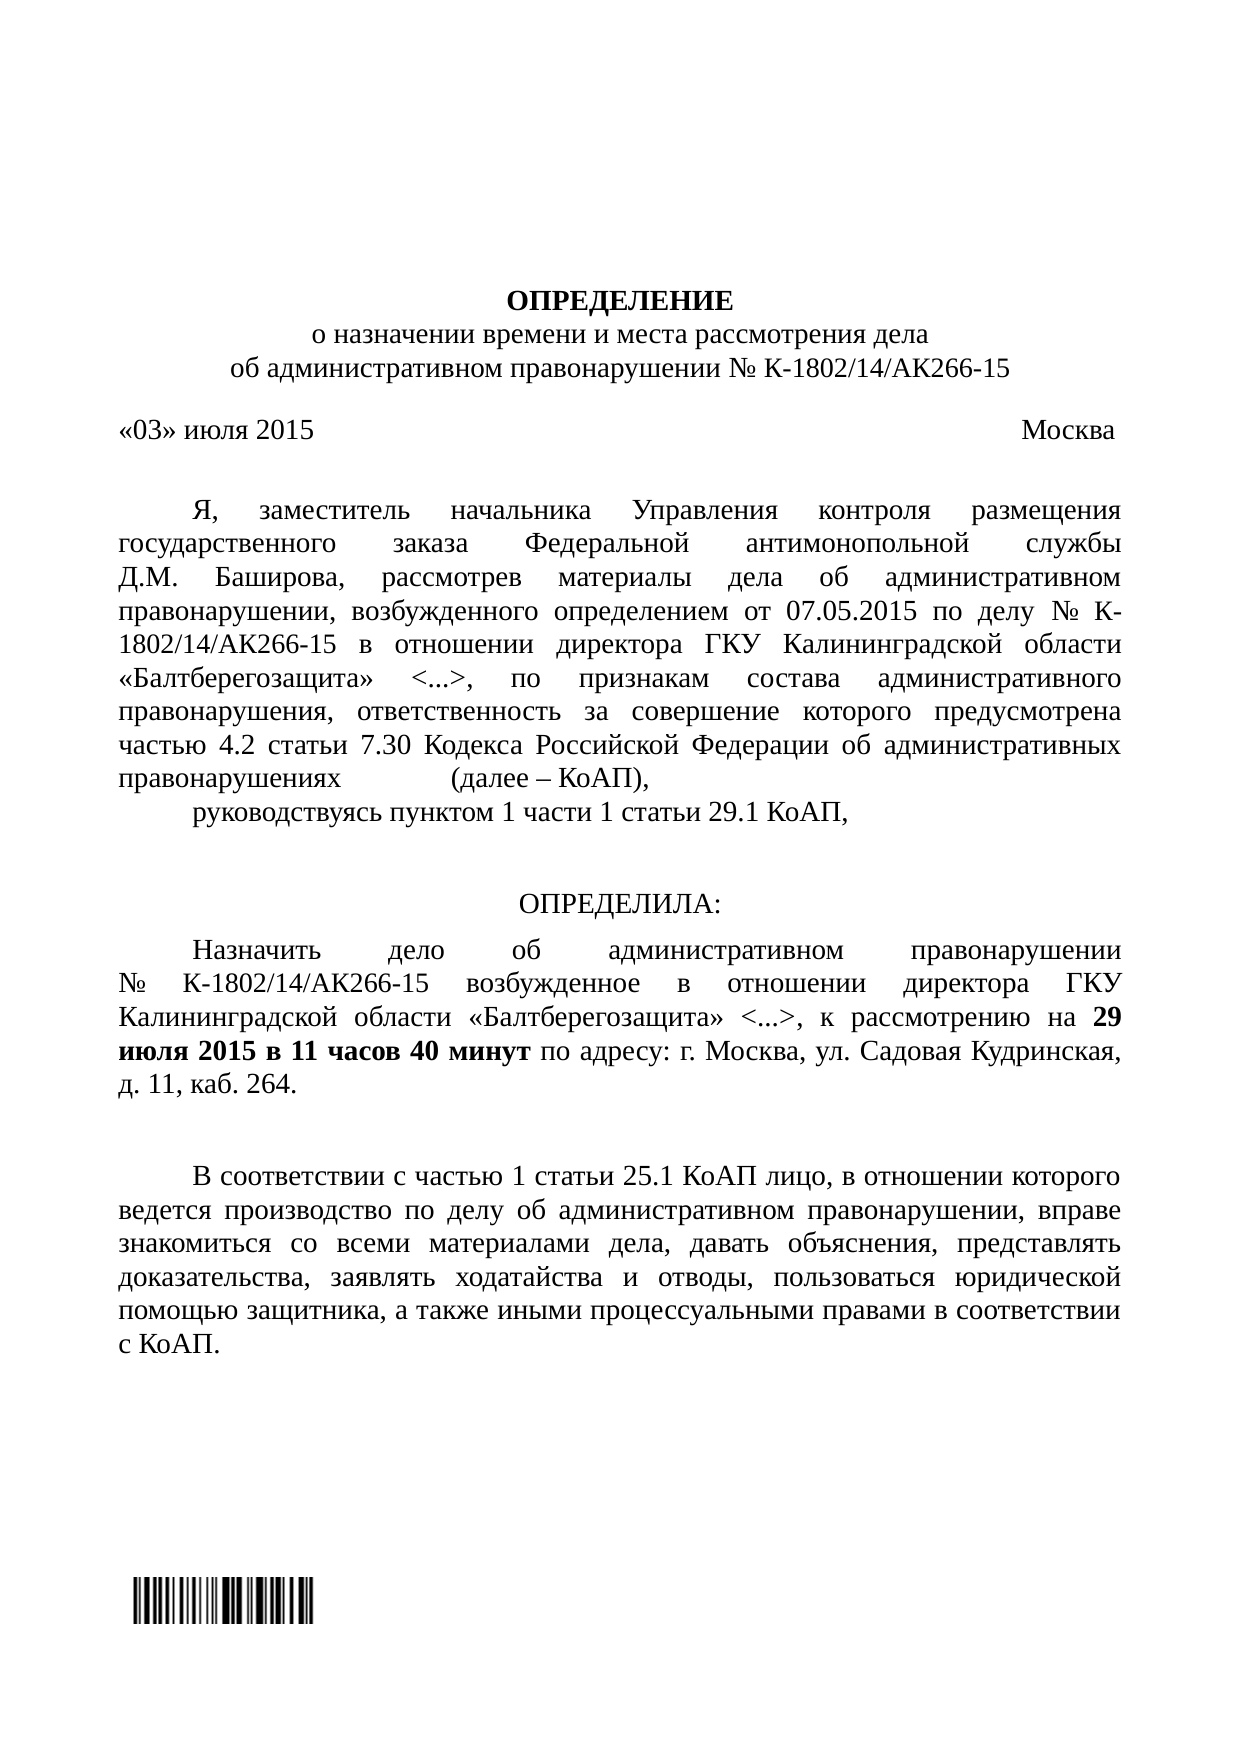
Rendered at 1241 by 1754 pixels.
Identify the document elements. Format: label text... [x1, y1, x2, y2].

text руководствуясь пунктом 1 части 1 статьи 29.1 КоАП, [118, 794, 1122, 827]
text Назначить дело об административном правонарушении № К-1802/14/АК266-15 возбужденное в отношении директора ГКУ Калининградской области «Балтберегозащита» <...>, к рассмотрению на 29 июля 2015 в 11 часов 40 минут по адресу: г. Москва, ул. Садовая Кудринская, д. 11, каб. 264. [118, 932, 1122, 1100]
text о назначении времени и места рассмотрения дела [118, 317, 1122, 350]
text В соответствии с частью 1 статьи 25.1 КоАП лицо, в отношении которого ведется производство по делу об административном правонарушении, вправе знакомиться со всеми материалами дела, давать объяснения, представлять доказательства, заявлять ходатайства и отводы, пользоваться юридической помощью защитника, а также иными процессуальными правами в соответствии с КоАП. [118, 1158, 1122, 1359]
subtitle ОПРЕДЕЛЕНИЕ [118, 283, 1122, 317]
text об административном правонарушении № К-1802/14/АК266-15 [118, 350, 1122, 384]
text «03» июля 2015 Москва [118, 412, 1122, 446]
text ОПРЕДЕЛИЛА: [118, 886, 1122, 919]
picture [118, 1577, 331, 1624]
text Я, заместитель начальника Управления контроля размещения государственного заказа Федеральной антимонопольной службы Д.М. Баширова, рассмотрев материалы дела об административном правонарушении, возбужденного определением от 07.05.2015 по делу № К-1802/14/АК266-15 в отношении директора ГКУ Калининградской области «Балтберегозащита» <...>, по признакам состава административного правонарушения, ответственность за совершение которого предусмотрена частью 4.2 статьи 7.30 Кодекса Российской Федерации об административных правонарушениях (далее – КоАП), [118, 492, 1122, 794]
